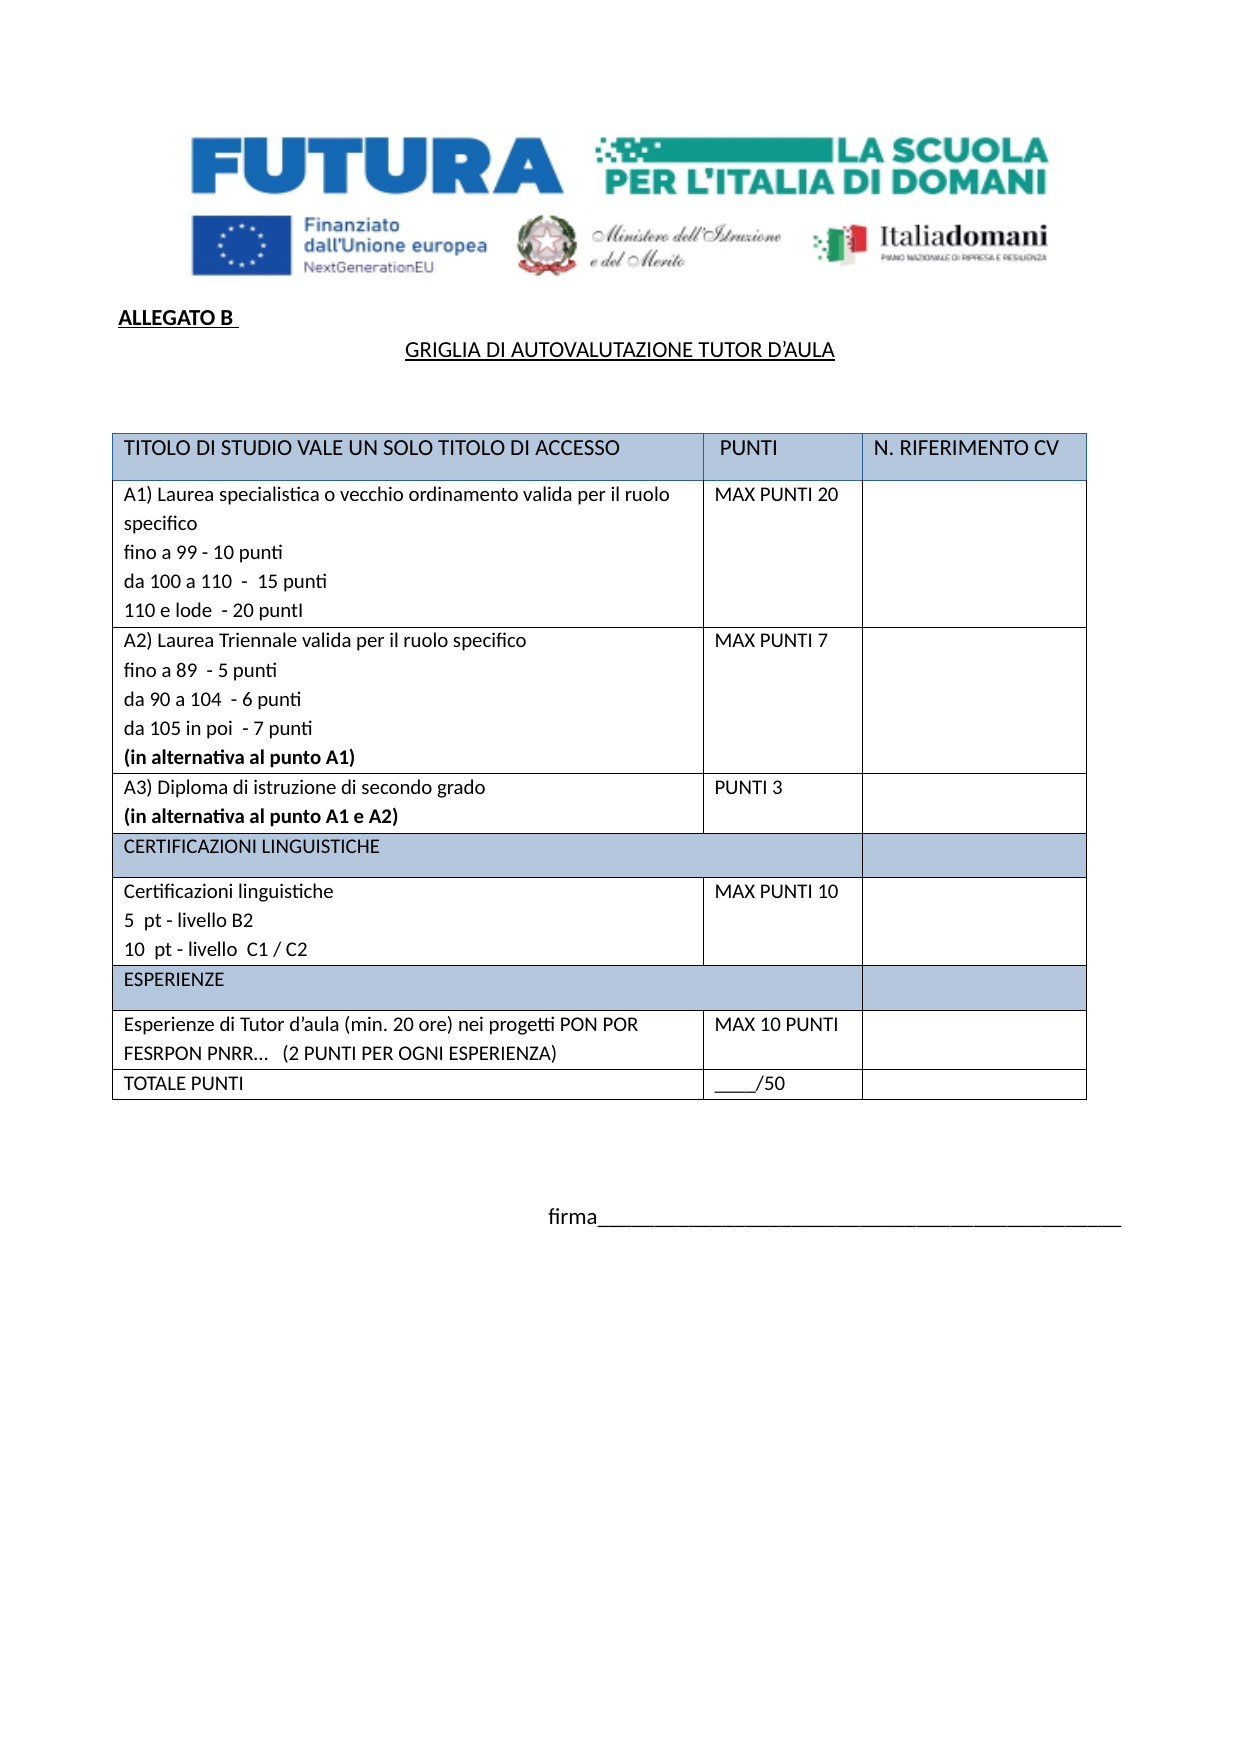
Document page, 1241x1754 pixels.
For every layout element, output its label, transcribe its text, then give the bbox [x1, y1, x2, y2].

table_cell TOTALE PUNTI [113, 1070, 703, 1099]
text firma______________________________________________ [118, 1202, 1122, 1230]
table_cell MAX PUNTI 20 [704, 481, 862, 627]
table_cell [863, 1011, 1086, 1069]
table_cell [863, 834, 1086, 877]
table_header TITOLO DI STUDIO VALE UN SOLO TITOLO DI ACCESSO [113, 434, 703, 480]
table_cell Certificazioni linguistiche 5 pt - livello B2 10 pt - livello C1 / C2 [113, 878, 703, 965]
text GRIGLIA DI AUTOVALUTAZIONE TUTOR D’AULA [118, 335, 1122, 363]
table_cell A3) Diploma di istruzione di secondo grado (in alternativa al punto A1 e A2) [113, 774, 703, 832]
table_cell [863, 628, 1086, 773]
table_cell MAX 10 PUNTI [704, 1011, 862, 1069]
table_cell [863, 1070, 1086, 1099]
table_cell [863, 966, 1086, 1010]
table_cell ____/50 [704, 1070, 862, 1099]
table_cell [863, 774, 1086, 832]
table_cell A1) Laurea specialistica o vecchio ordinamento valida per il ruolo specifico fino a 99 - 10 punti da 100 a 110 - 15 punti 110 e lode - 20 puntI [113, 481, 703, 627]
table_cell MAX PUNTI 10 [704, 878, 862, 965]
table_cell MAX PUNTI 7 [704, 628, 862, 773]
table_cell [863, 481, 1086, 627]
table_cell ESPERIENZE [113, 966, 862, 1010]
table_cell [863, 878, 1086, 965]
table_header PUNTI [704, 434, 862, 480]
text ALLEGATO B [118, 303, 1122, 331]
table_cell Esperienze di Tutor d’aula (min. 20 ore) nei progetti PON POR FESRPON PNRR… (2 PUNTI PER OGNI ESPERIENZA) [113, 1011, 703, 1069]
picture [185, 130, 1055, 285]
table_cell A2) Laurea Triennale valida per il ruolo specifico fino a 89 - 5 punti da 90 a 104 - 6 punti da 105 in poi - 7 punti (in alternativa al punto A1) [113, 628, 703, 773]
table_cell CERTIFICAZIONI LINGUISTICHE [113, 834, 862, 877]
table_header N. RIFERIMENTO CV [863, 434, 1086, 480]
table_cell PUNTI 3 [704, 774, 862, 832]
